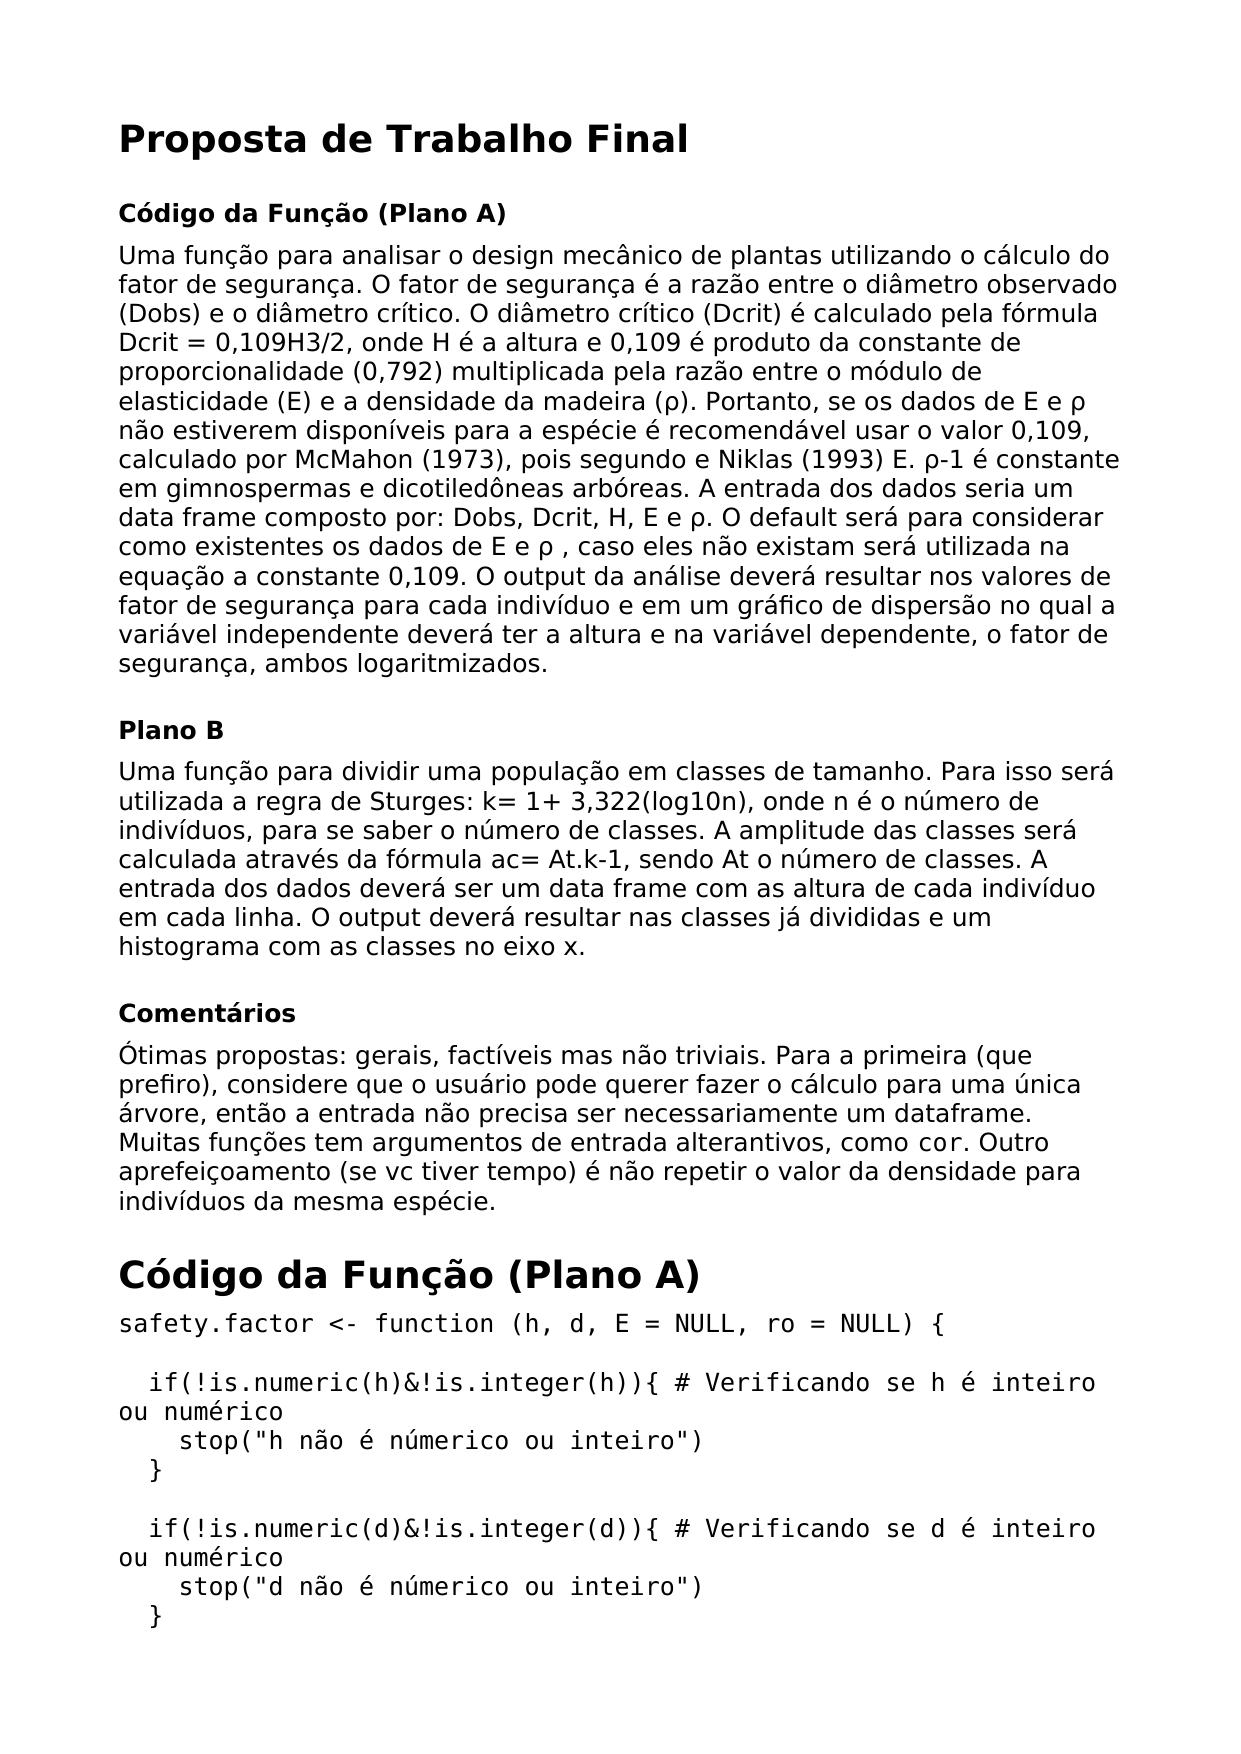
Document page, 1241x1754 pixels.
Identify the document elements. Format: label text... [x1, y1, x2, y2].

subtitle Comentários [118, 999, 1122, 1028]
text Uma função para analisar o design mecânico de plantas utilizando o cálculo do fator de segurança. O fator de segurança é a razão entre o diâmetro observado (Dobs) e o diâmetro crítico. O diâmetro crítico (Dcrit) é calculado pela fórmula Dcrit = 0,109H3/2, onde H é a altura e 0,109 é produto da constante de proporcionalidade (0,792) multiplicada pela razão entre o módulo de elasticidade (E) e a densidade da madeira (ρ). Portanto, se os dados de E e ρ não estiverem disponíveis para a espécie é recomendável usar o valor 0,109, calculado por McMahon (1973), pois segundo e Niklas (1993) E. ρ-1 é constante em gimnospermas e dicotiledôneas arbóreas. A entrada dos dados seria um data frame composto por: Dobs, Dcrit, H, E e ρ. O default será para considerar como existentes os dados de E e ρ , caso eles não existam será utilizada na equação a constante 0,109. O output da análise deverá resultar nos valores de fator de segurança para cada indivíduo e em um gráfico de dispersão no qual a variável independente deverá ter a altura e na variável dependente, o fator de segurança, ambos logaritmizados. [118, 241, 1122, 678]
subtitle Proposta de Trabalho Final [118, 118, 1122, 162]
subtitle Código da Função (Plano A) [118, 1253, 1122, 1297]
subtitle Código da Função (Plano A) [118, 199, 1122, 228]
text Uma função para dividir uma população em classes de tamanho. Para isso será utilizada a regra de Sturges: k= 1+ 3,322(log10n), onde n é o número de indivíduos, para se saber o número de classes. A amplitude das classes será calculada através da fórmula ac= At.k-1, sendo At o número de classes. A entrada dos dados deverá ser um data frame com as altura de cada indivíduo em cada linha. O output deverá resultar nas classes já divididas e um histograma com as classes no eixo x. [118, 758, 1122, 962]
text safety.factor <- function (h, d, E = NULL, ro = NULL) { if(!is.numeric(h)&!is.integer(h)){ # Verificando se h é inteiro ou numérico stop("h não é númerico ou inteiro") } if(!is.numeric(d)&!is.integer(d)){ # Verificando se d é inteiro ou numérico stop("d não é númerico ou inteiro") } [118, 1309, 1122, 1630]
subtitle Plano B [118, 716, 1122, 745]
text Ótimas propostas: gerais, factíveis mas não triviais. Para a primeira (que prefiro), considere que o usuário pode querer fazer o cálculo para uma única árvore, então a entrada não precisa ser necessariamente um dataframe. Muitas funções tem argumentos de entrada alterantivos, como cor. Outro aprefeiçoamento (se vc tiver tempo) é não repetir o valor da densidade para indivíduos da mesma espécie. [118, 1041, 1122, 1216]
